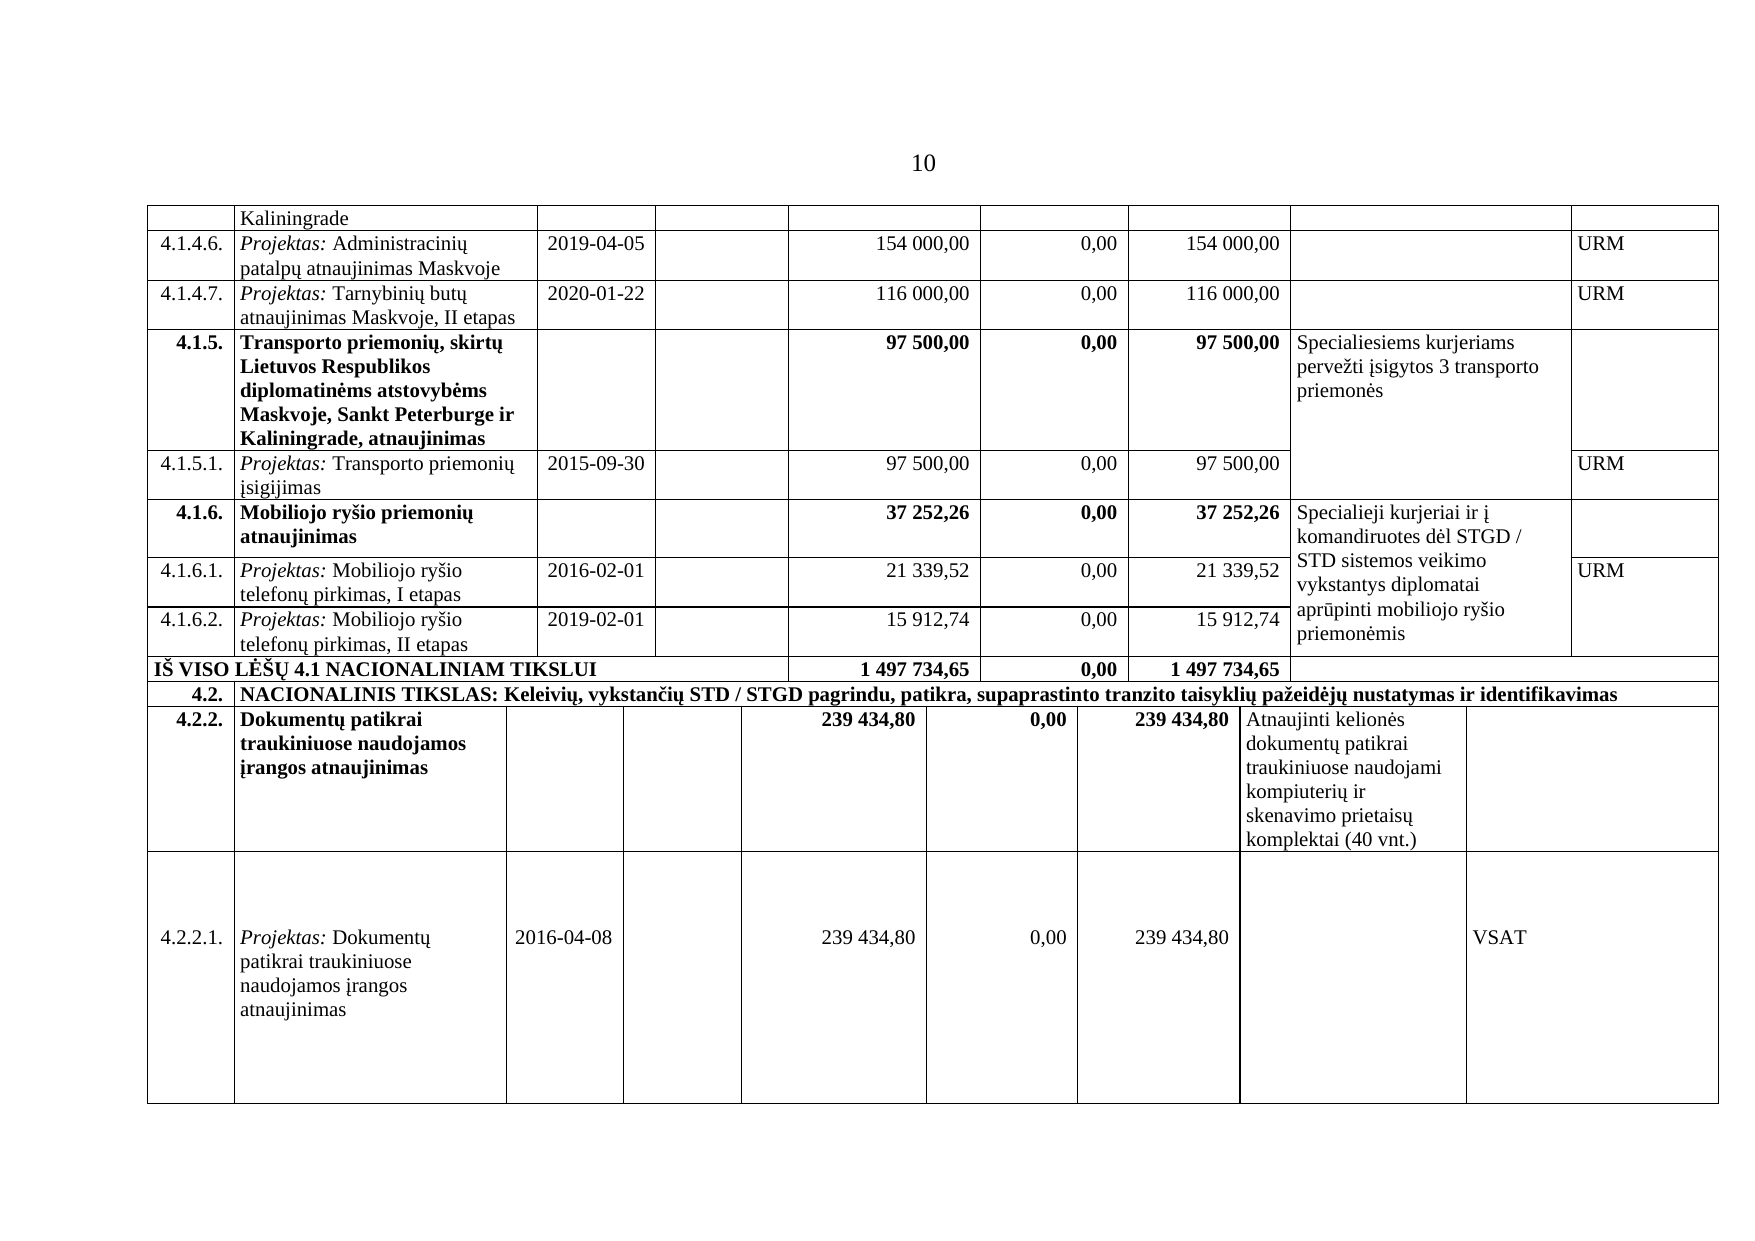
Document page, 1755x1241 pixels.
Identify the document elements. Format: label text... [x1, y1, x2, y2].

table_cell 2016-04-08 [507, 852, 623, 1103]
table_cell Projektas: Dokumentų patikrai traukiniuose naudojamos įrangos atnaujinimas [235, 852, 506, 1103]
table_cell [1129, 206, 1290, 230]
table_cell 1 497 734,65 [1129, 657, 1290, 681]
table_cell [656, 231, 788, 279]
table_cell 0,00 [981, 451, 1128, 499]
table_cell [1241, 852, 1466, 1103]
table_cell 4.1.5. [148, 330, 234, 450]
table_cell Projektas: Tarnybinių butų atnaujinimas Maskvoje, II etapas [235, 281, 537, 329]
table_cell [507, 707, 623, 851]
table_cell 0,00 [981, 231, 1128, 279]
table_cell [624, 852, 741, 1103]
table_cell [148, 206, 234, 230]
table_cell Dokumentų patikrai traukiniuose naudojamos įrangos atnaujinimas [235, 707, 506, 851]
table_cell URM [1572, 231, 1718, 279]
table_cell [624, 707, 741, 851]
table_cell 0,00 [981, 657, 1128, 681]
table_cell IŠ VISO LĖŠŲ 4.1 NACIONALINIAM TIKSLUI [148, 657, 788, 681]
table_cell VSAT [1467, 852, 1718, 1103]
table_cell [789, 206, 980, 230]
table_cell 37 252,26 [1129, 500, 1290, 557]
table_cell [1291, 657, 1718, 681]
table_cell 4.2.2. [148, 707, 234, 851]
table_cell URM [1572, 451, 1718, 499]
table_cell 2015-09-30 [538, 451, 655, 499]
table_cell Projektas: Transporto priemonių įsigijimas [235, 451, 537, 499]
table_cell 97 500,00 [789, 451, 980, 499]
table_cell 154 000,00 [1129, 231, 1290, 279]
table_cell 116 000,00 [789, 281, 980, 329]
table_cell [1572, 330, 1718, 450]
table_cell Projektas: Mobiliojo ryšio telefonų pirkimas, I etapas [235, 558, 537, 606]
table_cell 2019-04-05 [538, 231, 655, 279]
table_cell 116 000,00 [1129, 281, 1290, 329]
table_cell [1291, 281, 1571, 329]
table_cell [981, 206, 1128, 230]
table_cell 1 497 734,65 [789, 657, 980, 681]
table_cell 154 000,00 [789, 231, 980, 279]
table_cell 4.1.6. [148, 500, 234, 557]
table_cell URM [1572, 558, 1718, 656]
table_cell [1572, 500, 1718, 557]
table_cell 0,00 [927, 707, 1077, 851]
table_cell 0,00 [927, 852, 1077, 1103]
table_cell [1467, 707, 1718, 851]
table_cell [656, 451, 788, 499]
table_cell [1291, 231, 1571, 279]
table_cell 2020-01-22 [538, 281, 655, 329]
table_cell [656, 206, 788, 230]
table_cell 2016-02-01 [538, 558, 655, 606]
table_cell Atnaujinti kelionės dokumentų patikrai traukiniuose naudojami kompiuterių ir skenavimo prietaisų komplektai (40 vnt.) [1241, 707, 1466, 851]
table_cell 4.1.5.1. [148, 451, 234, 499]
table_cell 0,00 [981, 608, 1128, 656]
table_cell Projektas: Mobiliojo ryšio telefonų pirkimas, II etapas [235, 608, 537, 656]
table_cell 97 500,00 [789, 330, 980, 450]
table_cell 37 252,26 [789, 500, 980, 557]
table_cell [538, 500, 655, 557]
table_cell 239 434,80 [1078, 852, 1239, 1103]
table_cell 239 434,80 [1078, 707, 1239, 851]
table_cell URM [1572, 281, 1718, 329]
table_cell [656, 608, 788, 656]
table_cell 239 434,80 [742, 707, 926, 851]
table_cell [656, 281, 788, 329]
table_cell 4.1.6.1. [148, 558, 234, 606]
table_cell Specialiesiems kurjeriams pervežti įsigytos 3 transporto priemonės [1291, 330, 1571, 499]
table_cell Specialieji kurjeriai ir į komandiruotes dėl STGD / STD sistemos veikimo vykstantys diplomatai aprūpinti mobiliojo ryšio priemonėmis [1291, 500, 1571, 656]
table_cell 2019-02-01 [538, 608, 655, 656]
table_cell 97 500,00 [1129, 451, 1290, 499]
table_cell 15 912,74 [789, 608, 980, 656]
table_cell 4.1.4.6. [148, 231, 234, 279]
table_cell [538, 330, 655, 450]
table_cell 4.2.2.1. [148, 852, 234, 1103]
table_cell NACIONALINIS TIKSLAS: Keleivių, vykstančių STD / STGD pagrindu, patikra, supaprastinto tranzito taisyklių pažeidėjų nustatymas ir identifikavimas [235, 682, 1718, 706]
table_cell 239 434,80 [742, 852, 926, 1103]
table_cell [656, 558, 788, 606]
table_cell [1291, 206, 1571, 230]
table_cell 0,00 [981, 330, 1128, 450]
table_cell 21 339,52 [1129, 558, 1290, 606]
table_cell [1572, 206, 1718, 230]
table_cell 4.2. [148, 682, 234, 706]
table_cell Mobiliojo ryšio priemonių atnaujinimas [235, 500, 537, 557]
table_cell [656, 330, 788, 450]
table_cell [538, 206, 655, 230]
table_cell 4.1.4.7. [148, 281, 234, 329]
table_cell 0,00 [981, 558, 1128, 606]
table_cell Kaliningrade [235, 206, 537, 230]
table_cell 0,00 [981, 500, 1128, 557]
table_cell 15 912,74 [1129, 608, 1290, 656]
table_cell Transporto priemonių, skirtų Lietuvos Respublikos diplomatinėms atstovybėms Maskvoje, Sankt Peterburge ir Kaliningrade, atnaujinimas [235, 330, 537, 450]
table_cell 4.1.6.2. [148, 608, 234, 656]
table_cell 0,00 [981, 281, 1128, 329]
table_cell Projektas: Administracinių patalpų atnaujinimas Maskvoje [235, 231, 537, 279]
table_cell 97 500,00 [1129, 330, 1290, 450]
table_cell [656, 500, 788, 557]
table_cell 21 339,52 [789, 558, 980, 606]
